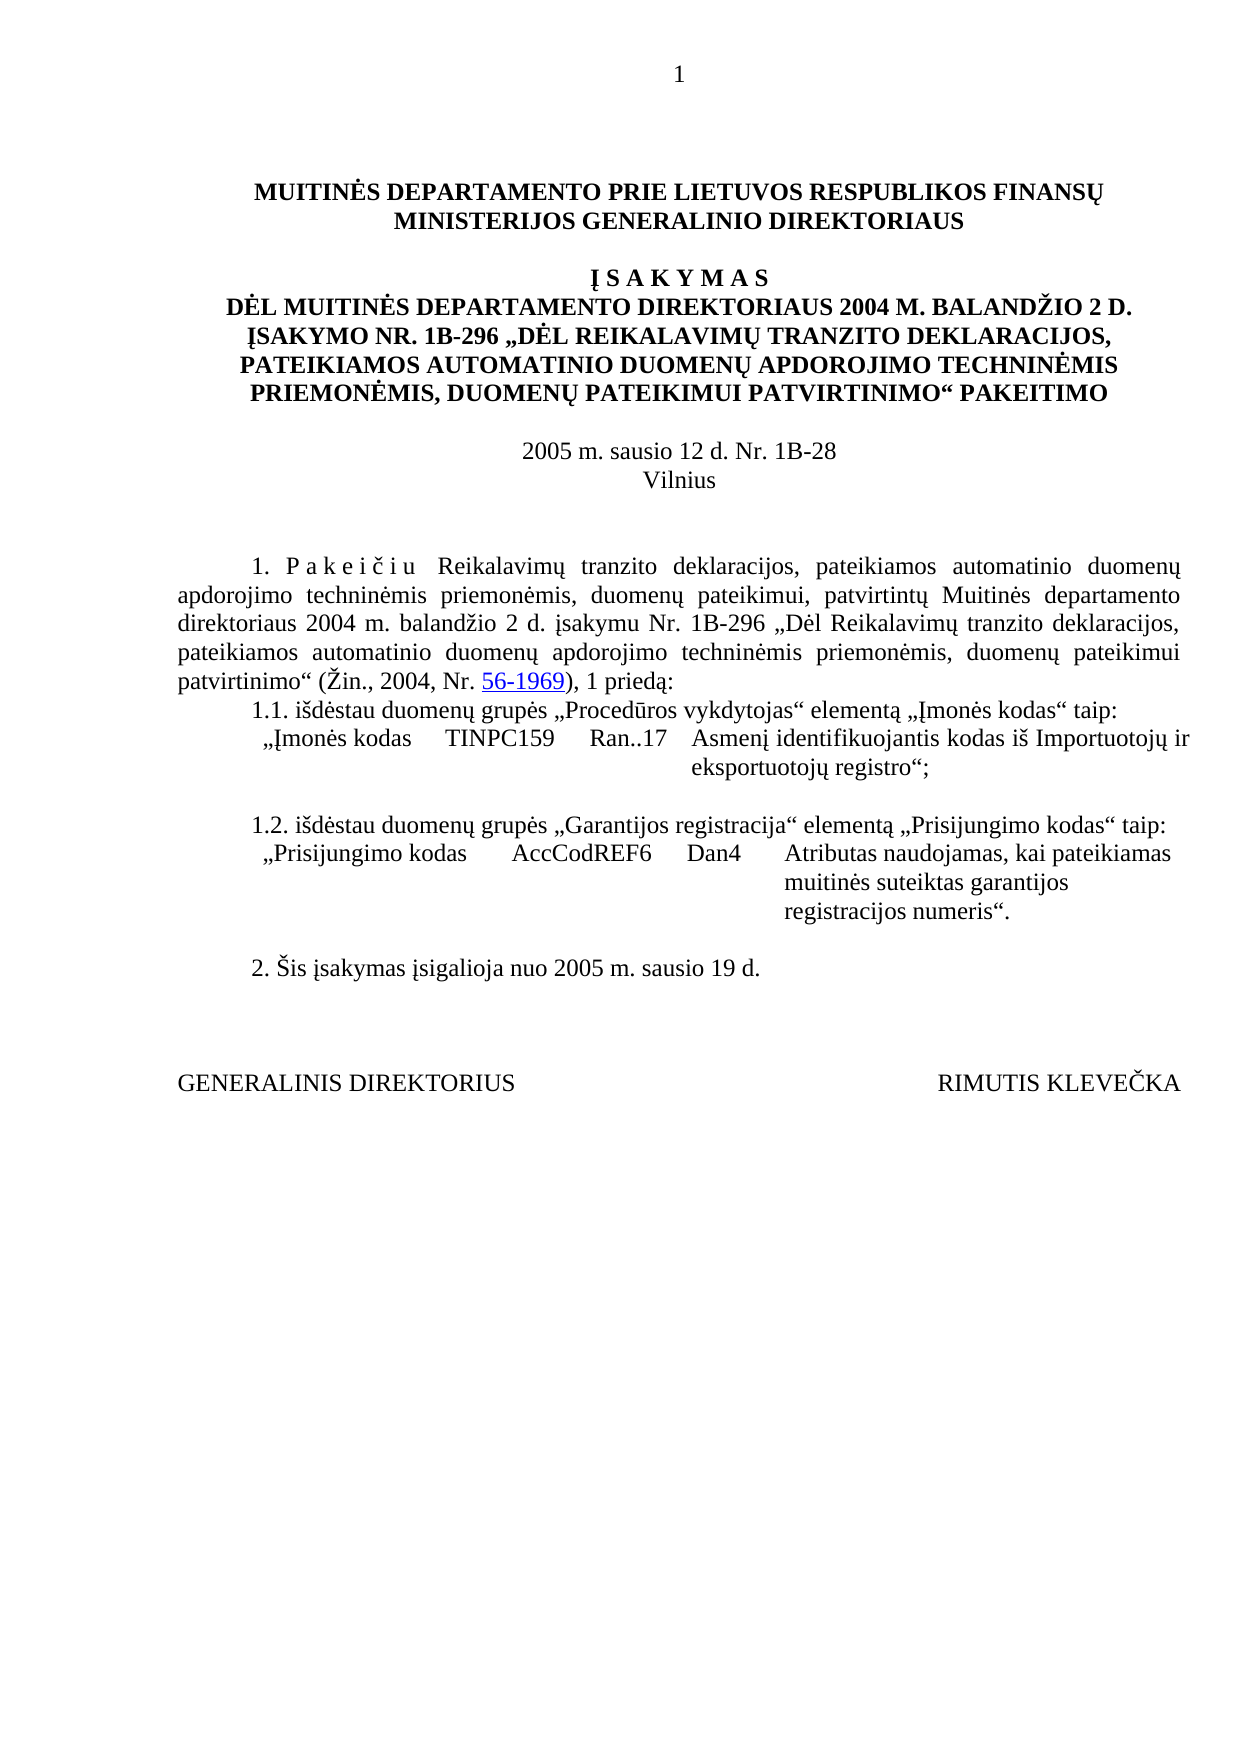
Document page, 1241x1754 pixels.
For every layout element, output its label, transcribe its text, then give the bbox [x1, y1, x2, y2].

text MUITINĖS DEPARTAMENTO PRIE LIETUVOS RESPUBLIKOS FINANSŲ MINISTERIJOS GENERALINIO DIREKTORIAUS [177, 177, 1181, 235]
table_header Ran..17 [578, 724, 680, 781]
text 1.1. išdėstau duomenų grupės „Procedūros vykdytojas“ elementą „Įmonės kodas“ taip: [177, 695, 1181, 723]
table_header TINPC159 [434, 724, 578, 781]
table_header AccCodREF6 [500, 839, 675, 925]
text GENERALINIS DIREKTORIUS RIMUTIS KLEVEČKA [177, 1068, 1181, 1097]
text 1.2. išdėstau duomenų grupės „Garantijos registracija“ elementą „Prisijungimo kodas“ taip: [177, 810, 1181, 838]
table_header Asmenį identifikuojantis kodas iš Importuotojų ir eksportuotojų registro“; [680, 724, 1201, 781]
table_header Atributas naudojamas, kai pateikiamas muitinės suteiktas garantijos registracijos numeris“. [773, 839, 1201, 925]
text Į S A K Y M A S [177, 263, 1181, 292]
text DĖL MUITINĖS DEPARTAMENTO DIREKTORIAUS 2004 M. BALANDŽIO 2 D. ĮSAKYMO NR. 1B-296 „DĖL REIKALAVIMŲ TRANZITO DEKLARACIJOS, PATEIKIAMOS AUTOMATINIO DUOMENŲ APDOROJIMO TECHNINĖMIS PRIEMONĖMIS, DUOMENŲ PATEIKIMUI PATVIRTINIMO“ PAKEITIMO [177, 292, 1181, 407]
table_header „Prisijungimo kodas [177, 839, 500, 925]
text 1. Pakeičiu Reikalavimų tranzito deklaracijos, pateikiamos automatinio duomenų apdorojimo techninėmis priemonėmis, duomenų pateikimui, patvirtintų Muitinės departamento direktoriaus 2004 m. balandžio 2 d. įsakymu Nr. 1B-296 „Dėl Reikalavimų tranzito deklaracijos, pateikiamos automatinio duomenų apdorojimo techninėmis priemonėmis, duomenų pateikimui patvirtinimo“ (Žin., 2004, Nr. 56-1969), 1 priedą: [177, 551, 1181, 695]
table_header Dan4 [675, 839, 773, 925]
text 2005 m. sausio 12 d. Nr. 1B-28 [177, 436, 1181, 465]
text Vilnius [177, 465, 1181, 493]
table_header „Įmonės kodas [177, 724, 434, 781]
text 2. Šis įsakymas įsigalioja nuo 2005 m. sausio 19 d. [177, 953, 1181, 982]
